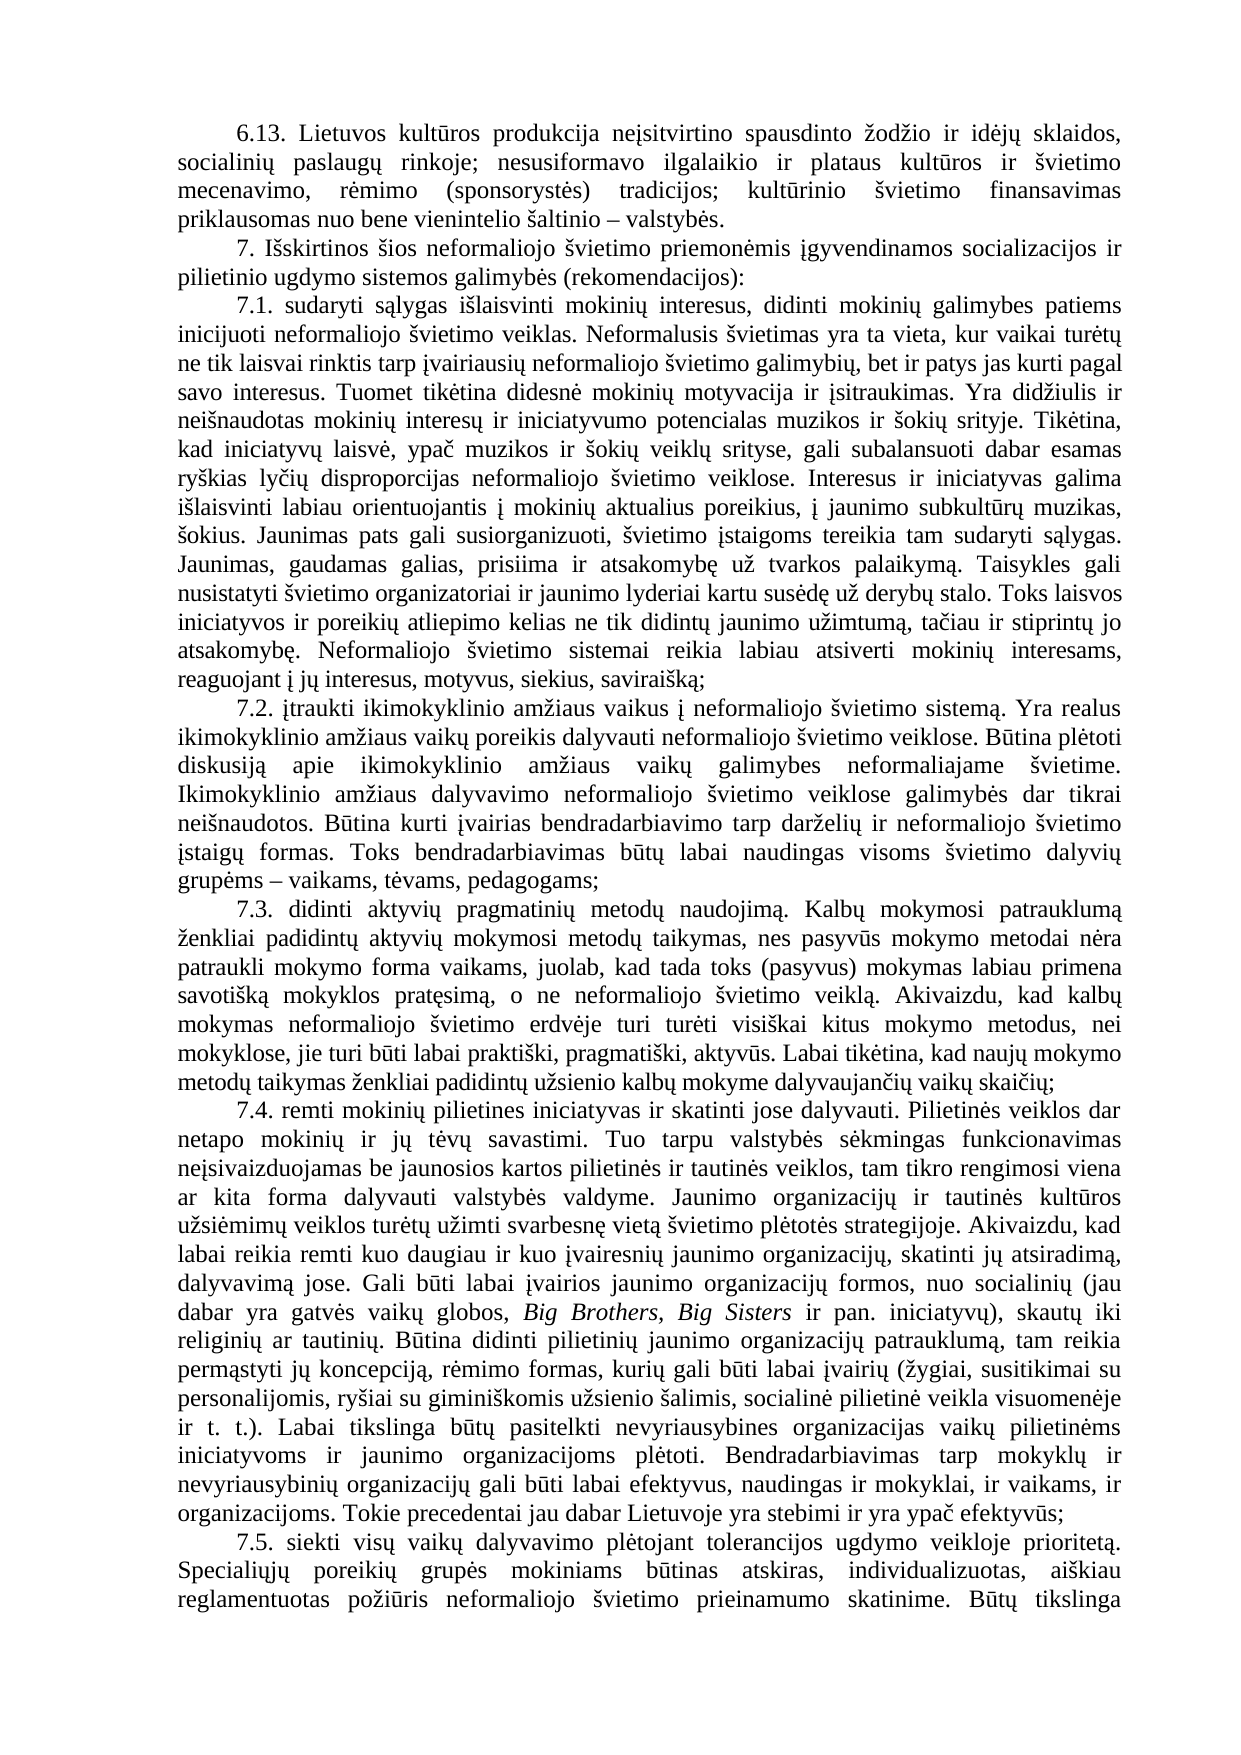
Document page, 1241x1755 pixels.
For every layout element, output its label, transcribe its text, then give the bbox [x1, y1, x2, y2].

text 7. Išskirtinos šios neformaliojo švietimo priemonėmis įgyvendinamos socializacijos ir pilietinio ugdymo sistemos galimybės (rekomendacijos): [177, 233, 1122, 291]
text 7.2. įtraukti ikimokyklinio amžiaus vaikus į neformaliojo švietimo sistemą. Yra realus ikimokyklinio amžiaus vaikų poreikis dalyvauti neformaliojo švietimo veiklose. Būtina plėtoti diskusiją apie ikimokyklinio amžiaus vaikų galimybes neformaliajame švietime. Ikimokyklinio amžiaus dalyvavimo neformaliojo švietimo veiklose galimybės dar tikrai neišnaudotos. Būtina kurti įvairias bendradarbiavimo tarp darželių ir neformaliojo švietimo įstaigų formas. Toks bendradarbiavimas būtų labai naudingas visoms švietimo dalyvių grupėms – vaikams, tėvams, pedagogams; [177, 693, 1122, 894]
text 7.5. siekti visų vaikų dalyvavimo plėtojant tolerancijos ugdymo veikloje prioritetą. Specialiųjų poreikių grupės mokiniams būtinas atskiras, individualizuotas, aiškiau reglamentuotas požiūris neformaliojo švietimo prieinamumo skatinime. Būtų tikslinga [177, 1527, 1122, 1613]
text 7.3. didinti aktyvių pragmatinių metodų naudojimą. Kalbų mokymosi patrauklumą ženkliai padidintų aktyvių mokymosi metodų taikymas, nes pasyvūs mokymo metodai nėra patraukli mokymo forma vaikams, juolab, kad tada toks (pasyvus) mokymas labiau primena savotišką mokyklos pratęsimą, o ne neformaliojo švietimo veiklą. Akivaizdu, kad kalbų mokymas neformaliojo švietimo erdvėje turi turėti visiškai kitus mokymo metodus, nei mokyklose, jie turi būti labai praktiški, pragmatiški, aktyvūs. Labai tikėtina, kad naujų mokymo metodų taikymas ženkliai padidintų užsienio kalbų mokyme dalyvaujančių vaikų skaičių; [177, 894, 1122, 1096]
text 7.4. remti mokinių pilietines iniciatyvas ir skatinti jose dalyvauti. Pilietinės veiklos dar netapo mokinių ir jų tėvų savastimi. Tuo tarpu valstybės sėkmingas funkcionavimas neįsivaizduojamas be jaunosios kartos pilietinės ir tautinės veiklos, tam tikro rengimosi viena ar kita forma dalyvauti valstybės valdyme. Jaunimo organizacijų ir tautinės kultūros užsiėmimų veiklos turėtų užimti svarbesnę vietą švietimo plėtotės strategijoje. Akivaizdu, kad labai reikia remti kuo daugiau ir kuo įvairesnių jaunimo organizacijų, skatinti jų atsiradimą, dalyvavimą jose. Gali būti labai įvairios jaunimo organizacijų formos, nuo socialinių (jau dabar yra gatvės vaikų globos, Big Brothers, Big Sisters ir pan. iniciatyvų), skautų iki religinių ar tautinių. Būtina didinti pilietinių jaunimo organizacijų patrauklumą, tam reikia permąstyti jų koncepciją, rėmimo formas, kurių gali būti labai įvairių (žygiai, susitikimai su personalijomis, ryšiai su giminiškomis užsienio šalimis, socialinė pilietinė veikla visuomenėje ir t. t.). Labai tikslinga būtų pasitelkti nevyriausybines organizacijas vaikų pilietinėms iniciatyvoms ir jaunimo organizacijoms plėtoti. Bendradarbiavimas tarp mokyklų ir nevyriausybinių organizacijų gali būti labai efektyvus, naudingas ir mokyklai, ir vaikams, ir organizacijoms. Tokie precedentai jau dabar Lietuvoje yra stebimi ir yra ypač efektyvūs; [177, 1096, 1122, 1527]
text 6.13. Lietuvos kultūros produkcija neįsitvirtino spausdinto žodžio ir idėjų sklaidos, socialinių paslaugų rinkoje; nesusiformavo ilgalaikio ir plataus kultūros ir švietimo mecenavimo, rėmimo (sponsorystės) tradicijos; kultūrinio švietimo finansavimas priklausomas nuo bene vienintelio šaltinio – valstybės. [177, 118, 1122, 233]
text 7.1. sudaryti sąlygas išlaisvinti mokinių interesus, didinti mokinių galimybes patiems inicijuoti neformaliojo švietimo veiklas. Neformalusis švietimas yra ta vieta, kur vaikai turėtų ne tik laisvai rinktis tarp įvairiausių neformaliojo švietimo galimybių, bet ir patys jas kurti pagal savo interesus. Tuomet tikėtina didesnė mokinių motyvacija ir įsitraukimas. Yra didžiulis ir neišnaudotas mokinių interesų ir iniciatyvumo potencialas muzikos ir šokių srityje. Tikėtina, kad iniciatyvų laisvė, ypač muzikos ir šokių veiklų srityse, gali subalansuoti dabar esamas ryškias lyčių disproporcijas neformaliojo švietimo veiklose. Interesus ir iniciatyvas galima išlaisvinti labiau orientuojantis į mokinių aktualius poreikius, į jaunimo subkultūrų muzikas, šokius. Jaunimas pats gali susiorganizuoti, švietimo įstaigoms tereikia tam sudaryti sąlygas. Jaunimas, gaudamas galias, prisiima ir atsakomybę už tvarkos palaikymą. Taisykles gali nusistatyti švietimo organizatoriai ir jaunimo lyderiai kartu susėdę už derybų stalo. Toks laisvos iniciatyvos ir poreikių atliepimo kelias ne tik didintų jaunimo užimtumą, tačiau ir stiprintų jo atsakomybę. Neformaliojo švietimo sistemai reikia labiau atsiverti mokinių interesams, reaguojant į jų interesus, motyvus, siekius, saviraišką; [177, 291, 1122, 693]
